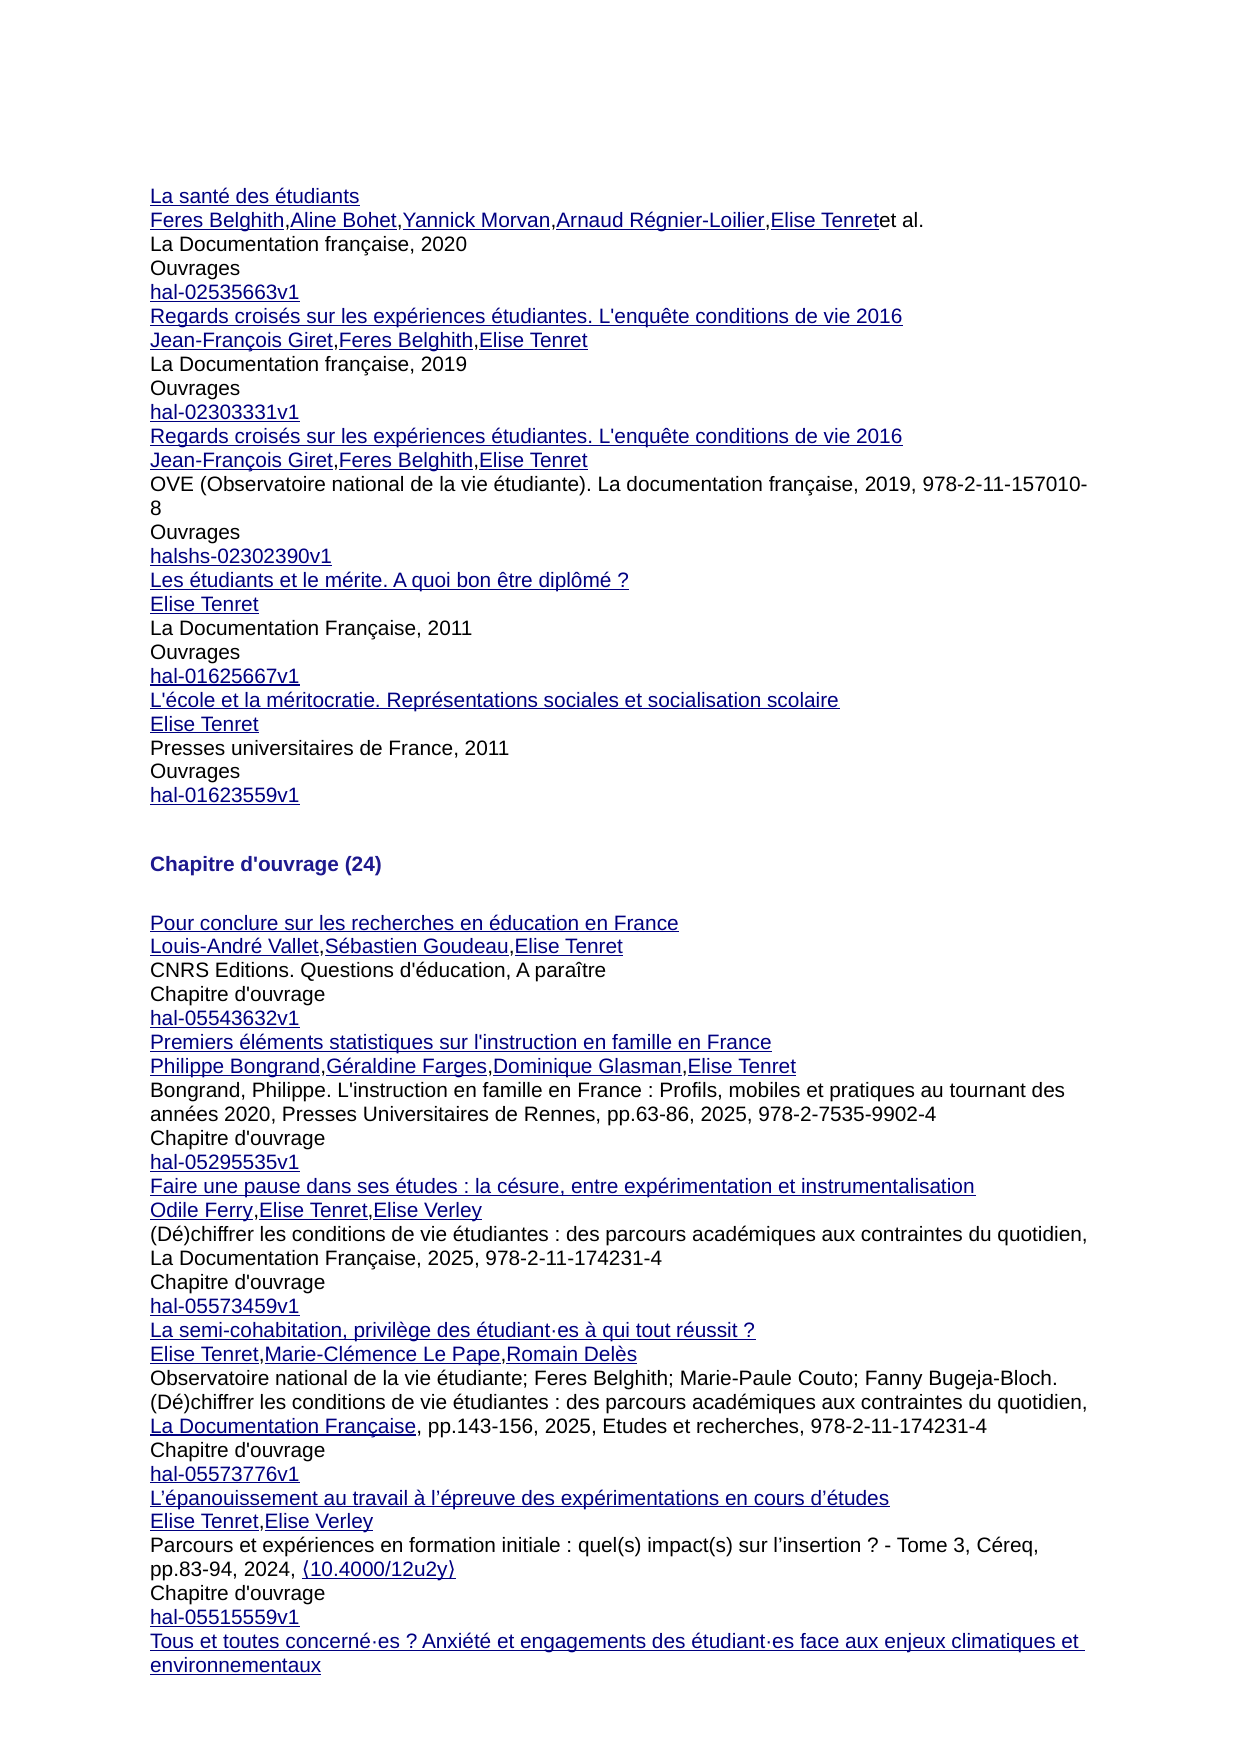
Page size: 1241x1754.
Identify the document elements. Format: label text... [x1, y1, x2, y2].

table_header La santé des étudiants Feres Belghith,Aline Bohet,Yannick Morvan,Arnaud Régnier-Loilier,Elise Tenretet al. La Documentation française, 2020 Ouvrages hal-02535663v1 [150, 184, 1090, 304]
table_cell L'école et la méritocratie. Représentations sociales et socialisation scolaire Elise Tenret Presses universitaires de France, 2011 Ouvrages hal-01623559v1 [150, 688, 1090, 807]
table_cell Premiers éléments statistiques sur l'instruction en famille en France Philippe Bongrand,Géraldine Farges,Dominique Glasman,Elise Tenret Bongrand, Philippe. L'instruction en famille en France : Profils, mobiles et pratiques au tournant des années 2020, Presses Universitaires de Rennes, pp.63-86, 2025, 978-2-7535-9902-4 Chapitre d'ouvrage hal-05295535v1 [150, 1030, 1090, 1174]
subtitle Chapitre d'ouvrage (24) [150, 852, 1090, 876]
table_cell La semi-cohabitation, privilège des étudiant·es à qui tout réussit ? Elise Tenret,Marie-Clémence Le Pape,Romain Delès Observatoire national de la vie étudiante; Feres Belghith; Marie-Paule Couto; Fanny Bugeja-Bloch. (Dé)chiffrer les conditions de vie étudiantes : des parcours académiques aux contraintes du quotidien, La Documentation Française, pp.143-156, 2025, Etudes et recherches, 978-2-11-174231-4 Chapitre d'ouvrage hal-05573776v1 [150, 1318, 1090, 1485]
table_header Pour conclure sur les recherches en éducation en France Louis-André Vallet,Sébastien Goudeau,Elise Tenret CNRS Editions. Questions d'éducation, A paraître Chapitre d'ouvrage hal-05543632v1 [150, 910, 1090, 1030]
table_cell Faire une pause dans ses études : la césure, entre expérimentation et instrumentalisation Odile Ferry,Elise Tenret,Elise Verley (Dé)chiffrer les conditions de vie étudiantes : des parcours académiques aux contraintes du quotidien, La Documentation Française, 2025, 978-2-11-174231-4 Chapitre d'ouvrage hal-05573459v1 [150, 1174, 1090, 1318]
table_cell Regards croisés sur les expériences étudiantes. L'enquête conditions de vie 2016 Jean-François Giret,Feres Belghith,Elise Tenret OVE (Observatoire national de la vie étudiante). La documentation française, 2019, 978-2-11-157010-8 Ouvrages halshs-02302390v1 [150, 424, 1090, 568]
table_cell L’épanouissement au travail à l’épreuve des expérimentations en cours d’études Elise Tenret,Elise Verley Parcours et expériences en formation initiale : quel(s) impact(s) sur l’insertion ? - Tome 3, Céreq, pp.83-94, 2024, ⟨10.4000/12u2y⟩ Chapitre d'ouvrage hal-05515559v1 [150, 1485, 1090, 1629]
table_cell Tous et toutes concerné·es ? Anxiété et engagements des étudiant·es face aux enjeux climatiques et environnementaux [150, 1629, 1090, 1677]
table_cell Les étudiants et le mérite. A quoi bon être diplômé ? Elise Tenret La Documentation Française, 2011 Ouvrages hal-01625667v1 [150, 568, 1090, 687]
table_cell Regards croisés sur les expériences étudiantes. L'enquête conditions de vie 2016 Jean-François Giret,Feres Belghith,Elise Tenret La Documentation française, 2019 Ouvrages hal-02303331v1 [150, 304, 1090, 424]
